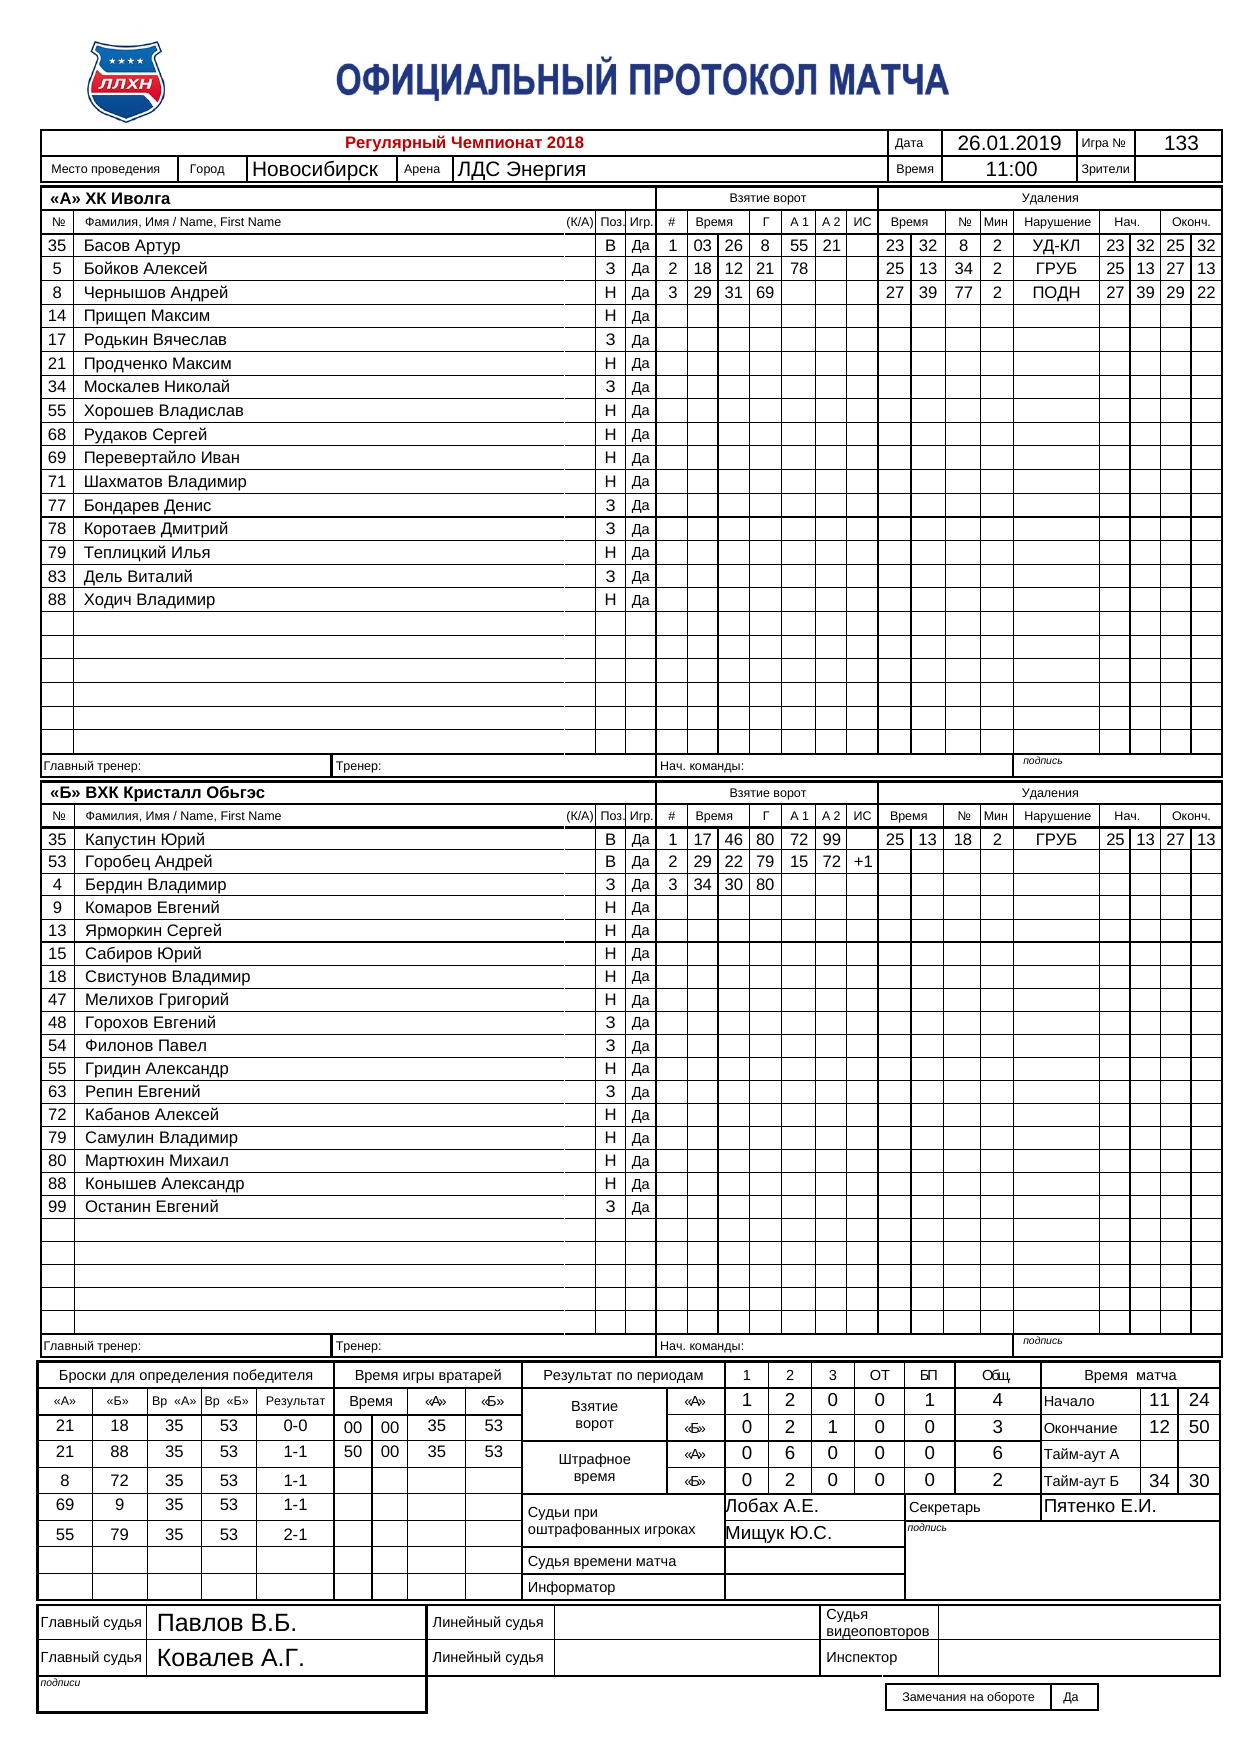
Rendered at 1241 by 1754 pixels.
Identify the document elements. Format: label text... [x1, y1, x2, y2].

table_cell [879, 707, 910, 729]
table_cell [782, 588, 815, 611]
table_cell [1131, 1288, 1160, 1310]
table_cell 2 [769, 1415, 811, 1440]
table_cell [466, 1574, 521, 1599]
table_cell Судьи при оштрафованных игроках [523, 1495, 724, 1546]
table_cell Н [596, 541, 625, 564]
table_cell [1161, 494, 1190, 516]
table_cell [944, 1127, 980, 1149]
table_cell [726, 1548, 904, 1573]
table_cell [688, 1081, 717, 1103]
table_cell 80 [42, 1150, 74, 1172]
table_cell [1014, 1058, 1099, 1079]
table_header Удаления [879, 188, 1221, 209]
table_cell [626, 1265, 655, 1287]
table_cell [1100, 518, 1129, 540]
table_cell [912, 636, 945, 658]
table_cell [1131, 1012, 1160, 1033]
table_cell [750, 423, 781, 445]
table_cell [1192, 1058, 1221, 1079]
table_cell [816, 470, 846, 493]
table_cell [1014, 565, 1099, 587]
table_cell Нач. команды: [657, 1335, 1012, 1356]
table_cell [1100, 588, 1129, 611]
table_cell [719, 683, 749, 706]
table_cell [1100, 541, 1129, 564]
table_cell [1014, 328, 1099, 351]
table_cell [1161, 1196, 1190, 1218]
table_cell [912, 920, 943, 941]
table_cell 34 [688, 874, 717, 895]
table_cell [750, 1104, 781, 1126]
table_cell [879, 612, 910, 634]
table_cell [782, 1127, 815, 1149]
table_cell подпись [1014, 1335, 1221, 1356]
table_cell 11:00 [943, 157, 1076, 181]
table_header 1 [726, 1363, 768, 1387]
table_cell [946, 636, 980, 658]
table_cell [750, 659, 781, 682]
table_cell [981, 943, 1013, 964]
table_cell 25 [1100, 829, 1129, 849]
table_cell [688, 1150, 717, 1172]
table_cell [944, 896, 980, 918]
table_cell [946, 328, 980, 351]
table_cell [428, 1677, 882, 1711]
table_cell [816, 1196, 846, 1218]
table_cell [879, 470, 910, 493]
table_cell [981, 730, 1013, 753]
table_cell Н [596, 1058, 625, 1079]
table_cell [565, 612, 595, 634]
table_cell 88 [93, 1441, 147, 1467]
table_cell [816, 494, 846, 516]
table_cell [981, 1242, 1013, 1264]
table_cell [946, 494, 980, 516]
table_cell [565, 1311, 595, 1333]
table_cell [688, 1242, 717, 1264]
table_cell [1100, 1311, 1129, 1333]
table_cell «А» [668, 1442, 724, 1467]
table_cell «А» [39, 1389, 92, 1413]
table_cell [879, 423, 910, 445]
table_cell [750, 494, 781, 516]
table_cell [1131, 1081, 1160, 1103]
table_cell [981, 920, 1013, 941]
table_cell 35 [148, 1441, 201, 1467]
table_cell Главный судья [39, 1606, 146, 1639]
table_cell [1014, 1219, 1099, 1241]
table_cell [565, 565, 595, 587]
table_cell [944, 920, 980, 941]
table_cell 18 [93, 1416, 147, 1440]
table_cell [688, 730, 717, 753]
table_cell [981, 352, 1013, 374]
table_cell 3 [657, 281, 687, 303]
table_cell [912, 541, 945, 564]
table_cell 3 [956, 1415, 1040, 1440]
table_cell [847, 1035, 877, 1057]
table_cell [879, 352, 910, 374]
table_cell [719, 1035, 749, 1057]
table_cell 30 [1179, 1468, 1219, 1493]
table_cell [719, 1173, 749, 1195]
table_cell [981, 896, 1013, 918]
table_cell В [596, 850, 625, 872]
table_cell [1099, 1682, 1220, 1711]
table_cell [847, 1127, 877, 1149]
table_cell 54 [42, 1035, 74, 1057]
table_cell [148, 1547, 201, 1573]
table_cell [1100, 470, 1129, 493]
table_cell 0 [812, 1468, 854, 1493]
table_cell Дель Виталий [74, 565, 564, 587]
table_cell 53 [202, 1468, 256, 1493]
table_cell Да [626, 518, 655, 540]
table_cell [939, 1606, 1219, 1639]
table_cell [408, 1547, 465, 1573]
table_cell № [944, 805, 980, 826]
table_cell [912, 1035, 943, 1057]
table_cell [750, 966, 781, 987]
table_cell [1192, 1012, 1221, 1033]
table_cell [816, 1311, 846, 1333]
table_cell [565, 235, 595, 256]
table_cell [42, 730, 73, 753]
table_cell [782, 612, 815, 634]
table_cell Рудаков Сергей [74, 423, 564, 445]
table_cell [750, 399, 781, 422]
table_cell 1-1 [257, 1441, 333, 1467]
table_cell [1192, 352, 1221, 374]
table_cell [565, 707, 595, 729]
table_cell [688, 636, 717, 658]
table_cell 35 [148, 1494, 201, 1520]
table_cell [719, 588, 749, 611]
table_cell [912, 1219, 943, 1241]
table_cell [946, 352, 980, 374]
table_cell [879, 1219, 910, 1241]
table_cell 63 [42, 1081, 74, 1103]
table_cell Ковалев А.Г. [147, 1640, 425, 1675]
table_cell [1131, 707, 1160, 729]
table_cell 53 [202, 1494, 256, 1520]
table_cell [1161, 423, 1190, 445]
table_cell 8 [39, 1468, 92, 1493]
table_cell 0 [905, 1442, 954, 1467]
table_cell [782, 1242, 815, 1264]
table_cell [981, 989, 1013, 1011]
table_cell [688, 541, 717, 564]
table_cell [750, 541, 781, 564]
table_cell [688, 305, 717, 327]
table_cell Репин Евгений [75, 1081, 564, 1103]
table_cell 53 [466, 1441, 521, 1467]
table_cell 80 [750, 874, 781, 895]
table_cell 79 [42, 541, 73, 564]
table_cell [879, 989, 910, 1011]
table_cell [946, 305, 980, 327]
table_cell [1131, 850, 1160, 872]
table_cell [1100, 1104, 1129, 1126]
table_header Замечания на обороте [887, 1685, 1050, 1709]
table_cell [688, 399, 717, 422]
table_cell 0-0 [257, 1416, 333, 1440]
table_cell 5 [42, 257, 73, 280]
table_cell 0 [726, 1468, 768, 1493]
table_cell [565, 659, 595, 682]
table_cell 53 [42, 850, 74, 872]
table_cell [1192, 896, 1221, 918]
table_cell [981, 1265, 1013, 1287]
table_cell Тренер: [333, 1335, 655, 1356]
table_cell [719, 305, 749, 327]
table_cell [1131, 1173, 1160, 1195]
table_cell 13 [912, 257, 945, 280]
table_cell [565, 1081, 595, 1103]
table_cell [688, 1035, 717, 1057]
table_cell [782, 1173, 815, 1195]
table_cell [1100, 966, 1129, 987]
table_cell [565, 636, 595, 658]
table_cell [946, 446, 980, 469]
table_cell [1161, 399, 1190, 422]
table_cell [981, 1219, 1013, 1241]
table_cell [565, 305, 595, 327]
table_cell 34 [42, 376, 73, 398]
table_cell 29 [688, 281, 717, 303]
table_cell [1014, 376, 1099, 398]
table_cell [847, 305, 877, 327]
table_cell [912, 943, 943, 964]
table_cell Да [626, 966, 655, 987]
table_cell [657, 989, 687, 1011]
table_cell А 2 [816, 211, 846, 233]
table_cell [944, 1288, 980, 1310]
table_cell [816, 541, 846, 564]
table_cell [912, 850, 943, 872]
table_cell [657, 1265, 687, 1287]
table_cell Время [879, 211, 945, 233]
table_cell [1100, 1127, 1129, 1149]
table_cell 2 [769, 1468, 811, 1493]
table_cell [408, 1494, 465, 1520]
table_cell 25 [1100, 257, 1129, 280]
table_cell [912, 446, 945, 469]
table_cell [1161, 328, 1190, 351]
table_cell «А» [408, 1389, 465, 1413]
table_cell Начало [1042, 1389, 1140, 1413]
table_cell [1100, 920, 1129, 941]
table_cell [981, 636, 1013, 658]
table_cell Бердин Владимир [75, 874, 564, 895]
table_cell 8 [750, 235, 781, 256]
table_cell [565, 1104, 595, 1126]
table_cell Н [596, 1104, 625, 1126]
table_cell [719, 1150, 749, 1172]
table_cell [1100, 1242, 1129, 1264]
table_cell [688, 1127, 717, 1149]
table_cell [1100, 707, 1129, 729]
table_cell [912, 730, 945, 753]
table_cell [1100, 423, 1129, 445]
table_cell [879, 399, 910, 422]
table_cell [981, 1288, 1013, 1310]
table_cell Да [626, 1173, 655, 1195]
table_cell [1131, 920, 1160, 941]
table_cell [847, 541, 877, 564]
table_cell [750, 896, 781, 918]
table_cell Игр. [626, 211, 655, 233]
table_cell [816, 943, 846, 964]
table_cell [1192, 1104, 1221, 1126]
table_cell ГРУБ [1014, 257, 1099, 280]
table_cell [816, 1219, 846, 1241]
table_cell [1192, 1035, 1221, 1057]
table_cell [596, 612, 625, 634]
table_cell [782, 1012, 815, 1033]
table_header Да [1052, 1685, 1097, 1709]
table_cell [946, 470, 980, 493]
table_cell [719, 328, 749, 351]
table_cell [657, 943, 687, 964]
table_cell [782, 352, 815, 374]
table_cell [879, 1058, 910, 1079]
table_cell Да [626, 399, 655, 422]
table_cell [1131, 565, 1160, 587]
table_cell [719, 470, 749, 493]
table_cell [847, 588, 877, 611]
table_cell Да [626, 1012, 655, 1033]
table_cell [688, 1012, 717, 1033]
table_cell 1 [657, 829, 687, 849]
table_cell [1014, 305, 1099, 327]
table_cell [782, 470, 815, 493]
table_cell Нач. [1100, 805, 1160, 826]
table_cell [944, 966, 980, 987]
table_cell [688, 1196, 717, 1218]
table_cell [782, 659, 815, 682]
table_cell А 1 [782, 211, 815, 233]
table_cell [657, 328, 687, 351]
table_cell 88 [42, 588, 73, 611]
table_cell [879, 920, 910, 941]
table_cell [879, 966, 910, 987]
table_cell 0 [726, 1415, 768, 1440]
table_cell [847, 1012, 877, 1033]
table_cell [1131, 470, 1160, 493]
table_cell 13 [912, 829, 943, 849]
table_cell Место проведения [42, 157, 177, 181]
table_cell [912, 659, 945, 682]
table_cell ИС [847, 805, 877, 826]
table_cell [565, 1173, 595, 1195]
table_cell [596, 683, 625, 706]
table_cell З [596, 518, 625, 540]
table_cell 2 [981, 829, 1013, 849]
table_cell [373, 1574, 407, 1599]
table_cell [1161, 352, 1190, 374]
table_cell [981, 305, 1013, 327]
table_cell 27 [1161, 257, 1190, 280]
table_cell [1131, 423, 1160, 445]
table_cell [657, 470, 687, 493]
table_cell [1192, 399, 1221, 422]
table_cell [626, 1242, 655, 1264]
table_cell 1-1 [257, 1494, 333, 1520]
table_cell [981, 1104, 1013, 1126]
table_cell [565, 966, 595, 987]
table_cell 11 [1141, 1389, 1177, 1413]
table_cell [1161, 1081, 1190, 1103]
table_cell [912, 1311, 943, 1333]
table_cell # [657, 211, 687, 233]
table_cell [1100, 1219, 1129, 1241]
table_cell [981, 1127, 1013, 1149]
table_cell [782, 1288, 815, 1310]
table_cell [816, 305, 846, 327]
table_cell [782, 399, 815, 422]
table_cell [1100, 874, 1129, 895]
table_cell [719, 446, 749, 469]
table_cell [42, 1219, 74, 1241]
table_cell [981, 1058, 1013, 1079]
table_cell 6 [956, 1442, 1040, 1467]
table_cell 80 [750, 829, 781, 849]
table_cell [1131, 376, 1160, 398]
table_cell 18 [42, 966, 74, 987]
table_cell [981, 423, 1013, 445]
table_cell [912, 1104, 943, 1126]
table_cell [726, 1575, 904, 1599]
table_cell З [596, 1196, 625, 1218]
table_cell [944, 1219, 980, 1241]
table_cell [912, 966, 943, 987]
table_cell Москалев Николай [74, 376, 564, 398]
table_cell [847, 874, 877, 895]
table_cell [1014, 730, 1099, 753]
table_header Игра № [1078, 131, 1134, 155]
table_cell [596, 1219, 625, 1241]
table_cell [1100, 305, 1129, 327]
table_cell [782, 541, 815, 564]
table_cell Н [596, 1127, 625, 1149]
table_cell 13 [1192, 829, 1221, 849]
table_cell [847, 1288, 877, 1310]
table_cell [879, 943, 910, 964]
table_cell [657, 1012, 687, 1033]
table_cell 99 [816, 829, 846, 849]
table_cell [719, 659, 749, 682]
table_cell [816, 281, 846, 303]
table_cell [912, 896, 943, 918]
table_cell [847, 494, 877, 516]
table_cell [816, 328, 846, 351]
table_cell [596, 1311, 625, 1333]
table_cell Да [626, 470, 655, 493]
table_cell [912, 565, 945, 587]
table_cell [944, 1058, 980, 1079]
table_cell [42, 707, 73, 729]
table_cell Окончание [1042, 1415, 1140, 1440]
table_cell [1100, 446, 1129, 469]
table_cell [782, 1104, 815, 1126]
table_cell Продченко Максим [74, 352, 564, 374]
table_cell [596, 1265, 625, 1287]
table_cell [565, 1150, 595, 1172]
table_cell [408, 1574, 465, 1599]
table_cell [750, 588, 781, 611]
table_cell Н [596, 305, 625, 327]
table_cell Поз. [596, 211, 625, 233]
table_cell [1014, 423, 1099, 445]
table_cell [912, 1288, 943, 1310]
table_cell [657, 659, 687, 682]
table_cell [912, 352, 945, 374]
table_cell [719, 1196, 749, 1218]
table_cell [912, 399, 945, 422]
table_cell [1014, 1196, 1099, 1218]
table_cell 9 [42, 896, 74, 918]
table_cell [719, 376, 749, 398]
table_cell [1192, 730, 1221, 753]
table_cell [816, 1081, 846, 1103]
table_cell [981, 683, 1013, 706]
table_cell Коротаев Дмитрий [74, 518, 564, 540]
table_cell [1161, 1173, 1190, 1195]
table_cell [1136, 157, 1221, 181]
table_cell [946, 612, 980, 634]
table_cell 69 [39, 1494, 92, 1520]
table_cell [555, 1606, 819, 1639]
table_cell [596, 1288, 625, 1310]
table_cell 2 [769, 1389, 811, 1413]
table_cell Да [626, 1127, 655, 1149]
table_cell З [596, 1035, 625, 1057]
table_cell [1100, 730, 1129, 753]
table_cell № [946, 211, 980, 233]
table_cell [1192, 920, 1221, 941]
table_cell 13 [1192, 257, 1221, 280]
table_cell [1100, 636, 1129, 658]
table_cell [1014, 446, 1099, 469]
table_cell Новосибирск [248, 157, 396, 181]
table_cell Н [596, 1173, 625, 1195]
table_cell [1192, 494, 1221, 516]
table_cell З [596, 328, 625, 351]
table_cell [565, 896, 595, 918]
table_cell [657, 730, 687, 753]
table_cell [816, 565, 846, 587]
table_cell Нарушение [1014, 211, 1099, 233]
table_cell Судья времени матча [523, 1548, 724, 1573]
table_cell подпись [1014, 755, 1221, 776]
table_cell [750, 1265, 781, 1287]
table_cell [1192, 943, 1221, 964]
table_cell Судья видеоповторов [821, 1606, 938, 1639]
table_cell [1014, 707, 1099, 729]
table_cell [688, 446, 717, 469]
table_cell Да [626, 588, 655, 611]
table_cell [1014, 1150, 1099, 1172]
table_cell [750, 989, 781, 1011]
table_header Время матча [1042, 1363, 1219, 1387]
table_cell 29 [688, 850, 717, 872]
table_cell [1014, 659, 1099, 682]
table_cell [1131, 636, 1160, 658]
table_cell [626, 1219, 655, 1241]
table_cell [1131, 943, 1160, 964]
table_cell [879, 730, 910, 753]
table_cell [657, 1219, 687, 1241]
table_cell 00 [373, 1416, 407, 1440]
table_cell [1014, 1311, 1099, 1333]
table_cell [816, 896, 846, 918]
table_cell 0 [855, 1468, 904, 1493]
table_cell 69 [42, 446, 73, 469]
table_cell 88 [42, 1173, 74, 1195]
table_cell [1131, 494, 1160, 516]
table_cell [1131, 1196, 1160, 1218]
table_cell Фамилия, Имя / Name, First Name [75, 805, 565, 826]
table_cell [816, 1104, 846, 1126]
table_cell 2 [657, 850, 687, 872]
table_cell [750, 1311, 781, 1333]
table_cell 18 [688, 257, 717, 280]
table_cell [782, 920, 815, 941]
table_cell 32 [1192, 235, 1221, 256]
table_cell [688, 328, 717, 351]
table_cell [1192, 1150, 1221, 1172]
table_cell [688, 989, 717, 1011]
table_cell [847, 281, 877, 303]
table_cell 15 [782, 850, 815, 872]
table_header 2 [769, 1363, 811, 1387]
table_cell [750, 636, 781, 658]
table_cell [596, 659, 625, 682]
table_cell [750, 470, 781, 493]
table_cell [373, 1468, 407, 1493]
table_cell [1014, 1035, 1099, 1057]
table_cell [719, 943, 749, 964]
table_cell (К/А) [565, 805, 595, 826]
table_cell [42, 636, 73, 658]
table_cell [981, 1035, 1013, 1057]
table_cell [408, 1521, 465, 1546]
table_cell Линейный судья [428, 1606, 554, 1639]
table_cell Да [626, 1150, 655, 1172]
table_cell [657, 966, 687, 987]
table_cell Г [750, 211, 781, 233]
table_cell А 2 [816, 805, 846, 826]
table_cell [1192, 1311, 1221, 1333]
table_cell [555, 1640, 819, 1675]
table_cell [782, 305, 815, 327]
table_cell [565, 1242, 595, 1264]
table_cell Ярморкин Сергей [75, 920, 564, 941]
table_cell [847, 1104, 877, 1126]
table_cell [1100, 1150, 1129, 1172]
table_cell [657, 1311, 687, 1333]
table_cell 2 [981, 257, 1013, 280]
table_cell [750, 1150, 781, 1172]
table_cell «Б» [93, 1389, 147, 1413]
table_cell Ходич Владимир [74, 588, 564, 611]
table_cell [816, 446, 846, 469]
table_cell [1192, 1265, 1221, 1287]
table_cell [750, 328, 781, 351]
table_cell [912, 1196, 943, 1218]
table_cell Да [626, 989, 655, 1011]
table_cell Да [626, 850, 655, 872]
table_cell [782, 1196, 815, 1218]
table_cell [816, 612, 846, 634]
table_cell 72 [782, 829, 815, 849]
table_cell Информатор [523, 1575, 724, 1599]
table_cell 1 [657, 235, 687, 256]
table_cell [565, 376, 595, 398]
table_cell [939, 1640, 1219, 1675]
table_cell Да [626, 352, 655, 374]
table_cell [1161, 1311, 1190, 1333]
table_cell [816, 588, 846, 611]
table_cell 12 [719, 257, 749, 280]
table_cell Горобец Андрей [75, 850, 564, 872]
table_cell [750, 352, 781, 374]
table_cell [1161, 470, 1190, 493]
table_cell [719, 636, 749, 658]
table_cell [1161, 1150, 1190, 1172]
table_cell 03 [688, 235, 717, 256]
table_cell [1100, 1173, 1129, 1195]
table_cell [1014, 636, 1099, 658]
table_cell Да [626, 943, 655, 964]
table_cell [335, 1494, 371, 1520]
table_cell [782, 683, 815, 706]
table_cell 2 [981, 235, 1013, 256]
table_cell Да [626, 328, 655, 351]
table_cell [847, 1265, 877, 1287]
table_cell № [42, 211, 73, 233]
table_cell Пятенко Е.И. [1042, 1495, 1219, 1520]
table_cell [1192, 1127, 1221, 1149]
table_cell 2 [981, 281, 1013, 303]
table_cell [912, 874, 943, 895]
table_cell Секретарь [906, 1495, 1040, 1520]
table_cell [879, 1173, 910, 1195]
table_cell [1161, 1127, 1190, 1149]
table_cell [719, 707, 749, 729]
table_cell [688, 1265, 717, 1287]
table_cell [847, 612, 877, 634]
table_cell [1100, 612, 1129, 634]
table_cell [750, 1219, 781, 1241]
table_cell Да [626, 305, 655, 327]
table_cell [847, 328, 877, 351]
table_cell [750, 1012, 781, 1033]
table_cell [1161, 541, 1190, 564]
table_cell [688, 1173, 717, 1195]
table_cell Горохов Евгений [75, 1012, 564, 1033]
table_cell [1014, 1127, 1099, 1149]
table_cell [719, 541, 749, 564]
table_cell [688, 707, 717, 729]
table_cell [946, 376, 980, 398]
table_cell [1161, 446, 1190, 469]
table_cell Родькин Вячеслав [74, 328, 564, 351]
table_cell [847, 257, 877, 280]
table_cell [981, 470, 1013, 493]
table_cell [946, 707, 980, 729]
table_cell [782, 328, 815, 351]
table_cell [847, 235, 877, 256]
table_cell [335, 1521, 371, 1546]
table_cell Да [626, 1081, 655, 1103]
table_cell [1192, 659, 1221, 682]
table_cell [981, 966, 1013, 987]
table_cell [719, 1265, 749, 1287]
table_cell Н [596, 896, 625, 918]
table_cell [847, 707, 877, 729]
table_cell Н [596, 470, 625, 493]
table_cell [981, 541, 1013, 564]
table_cell 0 [855, 1389, 904, 1413]
table_cell [565, 399, 595, 422]
table_cell [1192, 636, 1221, 658]
table_cell Бондарев Денис [74, 494, 564, 516]
table_cell 21 [816, 235, 846, 256]
table_cell [782, 1150, 815, 1172]
table_cell 50 [1179, 1415, 1219, 1440]
table_cell [1161, 305, 1190, 327]
table_cell [879, 1288, 910, 1310]
table_cell [1100, 989, 1129, 1011]
table_cell [75, 1242, 564, 1264]
table_cell Н [596, 423, 625, 445]
table_cell [1161, 1265, 1190, 1287]
table_cell [1161, 850, 1190, 872]
table_cell [750, 1242, 781, 1264]
table_cell [1100, 1058, 1129, 1079]
table_cell [879, 896, 910, 918]
table_cell [750, 1081, 781, 1103]
table_cell [565, 683, 595, 706]
table_cell [1100, 850, 1129, 872]
table_cell [1161, 1288, 1190, 1310]
table_cell 0 [855, 1442, 904, 1467]
table_cell [657, 1242, 687, 1264]
table_cell [1192, 376, 1221, 398]
table_cell [1014, 850, 1099, 872]
table_cell [626, 1288, 655, 1310]
table_cell [750, 612, 781, 634]
table_cell [912, 612, 945, 634]
table_cell [816, 989, 846, 1011]
table_cell [565, 989, 595, 1011]
table_cell З [596, 1012, 625, 1033]
table_cell [1192, 874, 1221, 895]
table_cell [944, 1242, 980, 1264]
table_cell [1131, 1035, 1160, 1057]
table_cell [719, 518, 749, 540]
table_cell [1100, 352, 1129, 374]
table_header БП [905, 1363, 954, 1387]
table_cell [1131, 328, 1160, 351]
table_cell [335, 1547, 371, 1573]
table_cell [719, 966, 749, 987]
table_cell [847, 943, 877, 964]
table_cell Вр «А» [148, 1389, 201, 1413]
table_cell [879, 850, 910, 872]
table_cell [565, 943, 595, 964]
table_cell [565, 541, 595, 564]
table_cell Да [626, 1035, 655, 1057]
table_header 26.01.2019 [943, 131, 1076, 155]
table_cell (К/А) [565, 211, 595, 233]
table_cell [657, 541, 687, 564]
table_cell [1161, 1242, 1190, 1264]
table_cell 26 [719, 235, 749, 256]
table_cell 23 [879, 235, 910, 256]
table_cell [816, 1242, 846, 1264]
table_cell Время [688, 805, 749, 826]
table_header Дата [889, 131, 941, 155]
table_cell [719, 1311, 749, 1333]
table_cell [912, 588, 945, 611]
table_cell [719, 920, 749, 941]
table_cell Да [626, 446, 655, 469]
table_cell [93, 1547, 147, 1573]
table_cell [1141, 1441, 1177, 1467]
table_cell [816, 874, 846, 895]
table_cell 22 [1192, 281, 1221, 303]
table_cell [1161, 730, 1190, 753]
table_cell [688, 1219, 717, 1241]
table_cell [847, 1219, 877, 1241]
table_cell [466, 1494, 521, 1520]
table_cell [719, 1242, 749, 1264]
table_cell [719, 1127, 749, 1149]
table_cell [565, 588, 595, 611]
table_cell +1 [847, 850, 877, 872]
table_cell [1014, 1104, 1099, 1126]
table_cell [1100, 328, 1129, 351]
table_cell [1161, 612, 1190, 634]
table_cell [946, 683, 980, 706]
table_header Взятие ворот [657, 783, 877, 803]
table_cell [657, 1150, 687, 1172]
table_cell 13 [1131, 257, 1160, 280]
table_cell [816, 707, 846, 729]
table_cell 72 [93, 1468, 147, 1493]
table_header 133 [1136, 131, 1221, 155]
table_cell [782, 423, 815, 445]
table_cell 79 [750, 850, 781, 872]
table_cell [879, 683, 910, 706]
table_cell 4 [956, 1389, 1040, 1413]
table_cell Штрафное время [523, 1442, 666, 1493]
table_cell Да [626, 896, 655, 918]
table_cell [626, 636, 655, 658]
table_cell Г [750, 805, 781, 826]
table_cell [816, 659, 846, 682]
table_cell 22 [719, 850, 749, 872]
table_cell [879, 588, 910, 611]
table_cell [879, 1127, 910, 1149]
table_cell [1100, 943, 1129, 964]
table_cell 34 [946, 257, 980, 280]
table_cell [782, 446, 815, 469]
table_header Общ. [956, 1363, 1040, 1387]
table_cell 79 [42, 1127, 74, 1149]
table_cell [944, 1035, 980, 1057]
table_cell Да [626, 235, 655, 256]
table_cell Да [626, 494, 655, 516]
table_cell «Б » [466, 1389, 521, 1413]
table_cell Перевертайло Иван [74, 446, 564, 469]
table_cell 35 [148, 1416, 201, 1440]
table_cell [944, 1012, 980, 1033]
table_cell [1131, 446, 1160, 469]
table_header Удаления [879, 783, 1221, 803]
table_cell [1161, 1035, 1190, 1057]
table_cell Линейный судья [428, 1640, 554, 1675]
table_cell З [596, 376, 625, 398]
table_cell 9 [93, 1494, 147, 1520]
table_cell [657, 1081, 687, 1103]
table_cell 53 [202, 1521, 256, 1546]
table_cell 47 [42, 989, 74, 1011]
table_cell Фамилия, Имя / Name, First Name [74, 211, 565, 233]
table_header Результат по периодам [523, 1363, 724, 1387]
table_cell [946, 541, 980, 564]
table_cell [847, 636, 877, 658]
table_cell [816, 920, 846, 941]
table_cell [1192, 1219, 1221, 1241]
table_cell [657, 1127, 687, 1149]
table_cell [879, 874, 910, 895]
table_cell 55 [42, 1058, 74, 1079]
table_cell [1100, 494, 1129, 516]
table_cell [879, 565, 910, 587]
table_cell 0 [812, 1442, 854, 1467]
table_cell [148, 1574, 201, 1599]
table_cell [912, 1173, 943, 1195]
table_cell 39 [1131, 281, 1160, 303]
table_cell [657, 1173, 687, 1195]
table_cell Арена [398, 157, 452, 181]
table_cell [879, 305, 910, 327]
table_cell [879, 1035, 910, 1057]
table_cell Да [626, 541, 655, 564]
table_cell Да [626, 257, 655, 280]
table_cell 15 [42, 943, 74, 964]
table_cell [1161, 707, 1190, 729]
table_cell [626, 659, 655, 682]
table_cell [1192, 588, 1221, 611]
picture [5, 28, 1179, 129]
table_cell Мин [981, 211, 1013, 233]
table_cell 0 [726, 1442, 768, 1467]
table_cell Да [626, 920, 655, 941]
table_cell 1-1 [257, 1468, 333, 1493]
table_cell [912, 1012, 943, 1033]
table_cell 78 [782, 257, 815, 280]
table_cell 48 [42, 1012, 74, 1033]
table_cell [657, 494, 687, 516]
table_cell [847, 352, 877, 374]
table_cell [944, 1173, 980, 1195]
table_cell [688, 565, 717, 587]
table_cell В [596, 235, 625, 256]
table_cell [1192, 470, 1221, 493]
table_cell [912, 1265, 943, 1287]
table_cell [1014, 920, 1099, 941]
table_cell Вр «Б» [202, 1389, 256, 1413]
table_cell 79 [93, 1521, 147, 1546]
table_cell А 1 [782, 805, 815, 826]
table_cell [74, 636, 564, 658]
table_cell [565, 1219, 595, 1241]
table_cell [688, 588, 717, 611]
table_cell [596, 707, 625, 729]
table_cell [466, 1547, 521, 1573]
table_cell [1161, 1058, 1190, 1079]
table_cell [202, 1547, 256, 1573]
table_cell [1192, 1288, 1221, 1310]
table_cell [565, 1127, 595, 1149]
table_cell Да [626, 423, 655, 445]
table_cell 14 [42, 305, 73, 327]
table_cell [1100, 1012, 1129, 1033]
table_cell [944, 850, 980, 872]
table_cell [879, 636, 910, 658]
table_cell [816, 1012, 846, 1033]
table_cell [981, 376, 1013, 398]
table_cell [879, 1150, 910, 1172]
table_cell [750, 565, 781, 587]
table_cell [626, 612, 655, 634]
table_cell [879, 494, 910, 516]
table_cell [1161, 659, 1190, 682]
table_cell 2 [657, 257, 687, 280]
table_cell [657, 423, 687, 445]
table_cell 1 [905, 1389, 954, 1413]
table_cell [1161, 874, 1190, 895]
table_cell [816, 423, 846, 445]
table_cell 55 [782, 235, 815, 256]
table_cell [1014, 518, 1099, 540]
table_cell [816, 257, 846, 280]
table_cell [816, 1265, 846, 1287]
table_cell [565, 1265, 595, 1287]
table_cell [782, 1081, 815, 1103]
table_cell З [596, 257, 625, 280]
table_cell [75, 1219, 564, 1241]
table_cell [1161, 989, 1190, 1011]
table_cell [565, 1012, 595, 1033]
table_cell 0 [855, 1415, 904, 1440]
table_cell [1014, 399, 1099, 422]
table_cell Хорошев Владислав [74, 399, 564, 422]
table_cell [565, 446, 595, 469]
table_cell [1014, 541, 1099, 564]
table_cell [1131, 612, 1160, 634]
table_cell [1161, 636, 1190, 658]
table_cell [782, 989, 815, 1011]
table_cell [750, 518, 781, 540]
table_cell [782, 565, 815, 587]
table_cell [1014, 989, 1099, 1011]
table_cell [1014, 1173, 1099, 1195]
table_cell Мартюхин Михаил [75, 1150, 564, 1172]
table_cell Нарушение [1014, 805, 1099, 826]
table_cell [944, 874, 980, 895]
table_cell [1014, 352, 1099, 374]
table_cell [750, 1035, 781, 1057]
table_cell [879, 1081, 910, 1103]
table_cell [847, 1242, 877, 1264]
table_cell [879, 376, 910, 398]
table_cell [944, 1196, 980, 1218]
table_cell Мелихов Григорий [75, 989, 564, 1011]
table_cell [912, 328, 945, 351]
table_cell Сабиров Юрий [75, 943, 564, 964]
table_cell [719, 1288, 749, 1310]
table_cell [719, 989, 749, 1011]
table_cell [879, 518, 910, 540]
table_cell [879, 1012, 910, 1033]
table_cell [657, 399, 687, 422]
table_cell [750, 305, 781, 327]
table_cell 34 [1141, 1468, 1177, 1493]
table_cell [782, 1219, 815, 1241]
table_cell [565, 257, 595, 280]
table_cell [657, 1058, 687, 1079]
table_cell 00 [373, 1441, 407, 1467]
table_cell [657, 588, 687, 611]
table_cell 00 [335, 1416, 371, 1440]
table_cell [408, 1468, 465, 1493]
table_cell [42, 659, 73, 682]
table_cell [750, 707, 781, 729]
table_cell 30 [719, 874, 749, 895]
table_cell [782, 281, 815, 303]
table_cell [719, 1012, 749, 1033]
table_cell [688, 494, 717, 516]
table_cell [912, 494, 945, 516]
table_cell [847, 423, 877, 445]
table_cell [1131, 659, 1160, 682]
table_cell [981, 612, 1013, 634]
table_cell [1131, 352, 1160, 374]
table_cell 71 [42, 470, 73, 493]
table_cell [782, 1035, 815, 1057]
table_cell [1161, 518, 1190, 540]
table_cell ЛДС Энергия [454, 157, 887, 181]
table_cell [1014, 874, 1099, 895]
table_cell [42, 612, 73, 634]
table_cell [847, 1311, 877, 1333]
table_cell [912, 707, 945, 729]
table_cell [1014, 588, 1099, 611]
table_cell [847, 920, 877, 941]
table_cell 2-1 [257, 1521, 333, 1546]
table_cell [847, 565, 877, 587]
table_cell [335, 1574, 371, 1599]
table_header «Б» ВХК Кристалл Обьгэс [42, 783, 655, 803]
table_cell # [657, 805, 687, 826]
table_cell Останин Евгений [75, 1196, 564, 1218]
table_cell [565, 423, 595, 445]
table_cell [335, 1468, 371, 1493]
table_cell [750, 943, 781, 964]
table_cell [1161, 920, 1190, 941]
table_cell Да [626, 376, 655, 398]
table_cell 25 [1161, 235, 1190, 256]
table_cell Игр. [626, 805, 655, 826]
table_cell [1161, 1219, 1190, 1241]
table_cell [981, 399, 1013, 422]
table_cell 8 [946, 235, 980, 256]
table_cell 35 [148, 1468, 201, 1493]
table_cell Н [596, 399, 625, 422]
table_cell [626, 730, 655, 753]
table_cell [1014, 470, 1099, 493]
table_cell [1192, 518, 1221, 540]
table_cell [565, 281, 595, 303]
table_cell З [596, 1081, 625, 1103]
table_cell З [596, 565, 625, 587]
table_cell [657, 565, 687, 587]
table_cell [981, 494, 1013, 516]
table_cell [565, 874, 595, 895]
table_cell З [596, 494, 625, 516]
table_cell [565, 1196, 595, 1218]
table_cell [847, 683, 877, 706]
table_cell [981, 1081, 1013, 1103]
table_cell Время [889, 157, 941, 181]
table_cell [565, 328, 595, 351]
table_cell Тренер: [333, 755, 655, 776]
table_cell 27 [1161, 829, 1190, 849]
table_cell Павлов В.Б. [147, 1606, 425, 1639]
table_cell [782, 874, 815, 895]
table_cell [944, 1104, 980, 1126]
table_cell 6 [769, 1442, 811, 1467]
table_cell [847, 730, 877, 753]
table_cell [816, 683, 846, 706]
table_cell [257, 1574, 333, 1599]
table_cell ГРУБ [1014, 829, 1099, 849]
table_cell [75, 1265, 564, 1287]
table_cell [1100, 376, 1129, 398]
table_cell [565, 829, 595, 849]
table_cell 72 [816, 850, 846, 872]
table_cell Н [596, 989, 625, 1011]
table_cell [688, 1104, 717, 1126]
table_cell Комаров Евгений [75, 896, 564, 918]
table_cell [688, 518, 717, 540]
table_cell [93, 1574, 147, 1599]
table_cell [1014, 1081, 1099, 1103]
table_cell [946, 659, 980, 682]
table_cell [981, 565, 1013, 587]
table_cell [981, 659, 1013, 682]
table_cell ИС [847, 211, 877, 233]
table_header Броски для определения победителя [39, 1363, 333, 1387]
table_cell [74, 612, 564, 634]
table_cell [981, 1150, 1013, 1172]
table_cell [1131, 1150, 1160, 1172]
table_cell [1100, 659, 1129, 682]
table_cell [946, 518, 980, 540]
table_cell [565, 850, 595, 872]
table_cell [1192, 1196, 1221, 1218]
table_cell [1192, 707, 1221, 729]
table_header Регулярный Чемпионат 2018 [42, 131, 887, 155]
table_cell З [596, 874, 625, 895]
table_cell [688, 376, 717, 398]
table_cell [688, 896, 717, 918]
table_cell [879, 541, 910, 564]
table_cell [750, 1127, 781, 1149]
table_cell [847, 659, 877, 682]
table_cell [1192, 328, 1221, 351]
table_cell [1014, 966, 1099, 987]
table_cell [782, 943, 815, 964]
table_cell [912, 518, 945, 540]
table_cell [1192, 966, 1221, 987]
table_cell [816, 352, 846, 374]
table_cell 46 [719, 829, 749, 849]
table_cell Главный тренер: [42, 1335, 330, 1356]
table_cell Самулин Владимир [75, 1127, 564, 1149]
table_cell [688, 612, 717, 634]
table_cell [657, 1288, 687, 1310]
table_cell [1014, 494, 1099, 516]
table_cell [657, 920, 687, 941]
table_cell [1192, 305, 1221, 327]
table_cell Чернышов Андрей [74, 281, 564, 303]
table_cell [981, 1311, 1013, 1333]
table_cell [1192, 683, 1221, 706]
table_cell [750, 1058, 781, 1079]
table_cell Свистунов Владимир [75, 966, 564, 987]
table_cell [688, 470, 717, 493]
table_cell 25 [879, 257, 910, 280]
table_cell [1192, 850, 1221, 872]
table_cell [1161, 565, 1190, 587]
table_cell [847, 470, 877, 493]
table_cell [1131, 1058, 1160, 1079]
table_cell [750, 1196, 781, 1218]
table_cell № [42, 805, 74, 826]
table_cell [816, 376, 846, 398]
table_cell [847, 446, 877, 469]
table_cell [1014, 1242, 1099, 1264]
table_cell [1100, 1288, 1129, 1310]
table_cell [657, 636, 687, 658]
table_cell [847, 376, 877, 398]
table_cell Нач. [1100, 211, 1160, 233]
table_cell Капустин Юрий [75, 829, 564, 849]
table_cell [657, 1196, 687, 1218]
table_cell [847, 399, 877, 422]
table_cell [782, 707, 815, 729]
table_cell [1131, 1127, 1160, 1149]
table_cell 0 [905, 1468, 954, 1493]
table_cell [750, 446, 781, 469]
table_cell [626, 1311, 655, 1333]
table_cell [1100, 683, 1129, 706]
table_cell [565, 518, 595, 540]
table_cell Главный судья [39, 1640, 146, 1675]
table_cell [981, 518, 1013, 540]
table_cell [1014, 943, 1099, 964]
table_cell Время [688, 211, 749, 233]
table_cell [944, 1150, 980, 1172]
table_cell [782, 1311, 815, 1333]
table_cell [688, 1058, 717, 1079]
table_cell 39 [912, 281, 945, 303]
table_cell 0 [812, 1389, 854, 1413]
table_cell Взятие ворот [523, 1389, 666, 1440]
table_cell [74, 659, 564, 682]
table_cell [1100, 1196, 1129, 1218]
table_cell [1100, 565, 1129, 587]
table_cell [1014, 1265, 1099, 1287]
table_cell [912, 1150, 943, 1172]
table_header Взятие ворот [657, 188, 877, 209]
table_cell Зрители [1078, 157, 1134, 181]
table_cell [1100, 1035, 1129, 1057]
table_cell Лобах А.Е. [726, 1495, 904, 1520]
table_cell [879, 446, 910, 469]
table_cell 35 [148, 1521, 201, 1546]
table_cell 35 [42, 235, 73, 256]
table_cell [1192, 612, 1221, 634]
table_cell Н [596, 1150, 625, 1172]
table_cell [847, 1173, 877, 1195]
table_cell [1161, 588, 1190, 611]
table_cell 77 [946, 281, 980, 303]
table_cell [750, 376, 781, 398]
table_cell [946, 423, 980, 445]
table_cell [816, 1288, 846, 1310]
table_cell [944, 989, 980, 1011]
table_cell Филонов Павел [75, 1035, 564, 1057]
table_cell [1192, 565, 1221, 587]
table_cell [688, 920, 717, 941]
table_cell 12 [1141, 1415, 1177, 1440]
table_cell [912, 470, 945, 493]
table_cell [657, 305, 687, 327]
table_cell 1 [812, 1415, 854, 1440]
table_cell 8 [42, 281, 73, 303]
table_cell [719, 1081, 749, 1103]
table_cell подписи [39, 1677, 425, 1711]
table_cell [1131, 1104, 1160, 1126]
table_cell [847, 989, 877, 1011]
table_cell [750, 1288, 781, 1310]
table_cell [912, 989, 943, 1011]
table_cell «Б» [668, 1415, 724, 1440]
table_cell [816, 1035, 846, 1057]
table_cell [626, 683, 655, 706]
table_cell [657, 518, 687, 540]
table_cell 31 [719, 281, 749, 303]
table_cell [1161, 896, 1190, 918]
table_cell Н [596, 943, 625, 964]
table_cell [565, 730, 595, 753]
table_cell [782, 1058, 815, 1079]
table_cell [782, 1265, 815, 1287]
table_cell [1161, 943, 1190, 964]
table_cell 32 [1131, 235, 1160, 256]
table_cell «А» [668, 1389, 724, 1413]
table_cell [750, 920, 781, 941]
table_cell Оконч. [1161, 805, 1221, 826]
table_cell [879, 659, 910, 682]
table_cell [42, 1288, 74, 1310]
table_cell [847, 1196, 877, 1218]
table_cell Тайм-аут Б [1042, 1468, 1140, 1493]
table_cell [1161, 966, 1190, 987]
table_cell 78 [42, 518, 73, 540]
table_cell [912, 1058, 943, 1079]
table_cell [1100, 896, 1129, 918]
table_cell [1192, 1173, 1221, 1195]
table_cell Н [596, 920, 625, 941]
table_cell 24 [1179, 1389, 1219, 1413]
table_cell [912, 376, 945, 398]
table_cell [912, 1242, 943, 1264]
table_cell [688, 423, 717, 445]
table_cell [42, 1265, 74, 1287]
table_cell [1179, 1441, 1219, 1467]
table_cell 21 [39, 1416, 92, 1440]
table_cell [1100, 1265, 1129, 1287]
table_cell [1131, 874, 1160, 895]
table_cell [782, 494, 815, 516]
table_cell Н [596, 588, 625, 611]
table_cell [1161, 683, 1190, 706]
table_cell [1131, 683, 1160, 706]
table_cell [565, 1035, 595, 1057]
table_cell [946, 588, 980, 611]
table_cell [657, 707, 687, 729]
table_cell [782, 636, 815, 658]
table_cell 69 [750, 281, 781, 303]
table_cell 13 [1131, 829, 1160, 849]
table_cell 50 [335, 1441, 371, 1467]
table_cell Да [626, 281, 655, 303]
table_cell Да [626, 829, 655, 849]
table_cell [1100, 1081, 1129, 1103]
table_cell [879, 1311, 910, 1333]
table_cell [42, 1242, 74, 1264]
table_cell [373, 1547, 407, 1573]
table_cell 53 [202, 1441, 256, 1467]
table_cell 35 [42, 829, 74, 849]
table_cell [1131, 541, 1160, 564]
table_cell [719, 494, 749, 516]
table_cell [1192, 423, 1221, 445]
table_cell [626, 707, 655, 729]
table_cell [565, 1058, 595, 1079]
table_cell Поз. [596, 805, 625, 826]
table_cell 17 [688, 829, 717, 849]
table_cell [1131, 896, 1160, 918]
table_cell [1192, 1242, 1221, 1264]
table_header Время игры вратарей [335, 1363, 521, 1387]
table_cell [688, 943, 717, 964]
table_cell [1161, 376, 1190, 398]
table_cell Тайм-аут А [1042, 1441, 1140, 1467]
table_cell [688, 352, 717, 374]
table_cell [657, 612, 687, 634]
table_cell [75, 1288, 564, 1310]
table_cell [847, 1081, 877, 1103]
table_cell [816, 1058, 846, 1079]
table_cell [719, 730, 749, 753]
table_cell Кабанов Алексей [75, 1104, 564, 1126]
table_cell [1100, 399, 1129, 422]
table_cell [912, 1081, 943, 1103]
table_cell 53 [202, 1416, 256, 1440]
table_cell [816, 399, 846, 422]
table_cell 99 [42, 1196, 74, 1218]
table_cell [816, 730, 846, 753]
table_cell Мин [981, 805, 1013, 826]
table_cell [1014, 896, 1099, 918]
table_cell [565, 352, 595, 374]
table_cell [879, 1242, 910, 1264]
table_cell [1131, 1311, 1160, 1333]
table_cell 68 [42, 423, 73, 445]
table_cell 35 [408, 1416, 465, 1440]
table_cell Да [626, 1104, 655, 1126]
table_cell [565, 1288, 595, 1310]
table_cell [565, 920, 595, 941]
table_cell Результат [257, 1389, 333, 1413]
table_cell [1131, 305, 1160, 327]
table_cell [1192, 1081, 1221, 1103]
table_cell [847, 966, 877, 987]
table_cell 17 [42, 328, 73, 351]
table_cell [719, 1219, 749, 1241]
table_cell [946, 565, 980, 587]
table_cell 21 [750, 257, 781, 280]
table_cell [1131, 1219, 1160, 1241]
table_cell Да [626, 1196, 655, 1218]
table_cell подпись [906, 1522, 1219, 1599]
table_cell [1131, 518, 1160, 540]
table_cell [981, 850, 1013, 872]
table_cell 83 [42, 565, 73, 587]
table_cell [847, 1058, 877, 1079]
table_cell 23 [1100, 235, 1129, 256]
table_cell Басов Артур [74, 235, 564, 256]
table_cell [257, 1547, 333, 1573]
table_cell [688, 659, 717, 682]
table_cell 35 [408, 1441, 465, 1467]
table_cell ПОДН [1014, 281, 1099, 303]
table_cell [719, 565, 749, 587]
table_cell 3 [657, 874, 687, 895]
table_cell [1131, 399, 1160, 422]
table_cell [657, 896, 687, 918]
table_cell [912, 305, 945, 327]
table_cell [1131, 989, 1160, 1011]
table_cell 53 [466, 1416, 521, 1440]
table_cell [42, 683, 73, 706]
table_cell Да [626, 1058, 655, 1079]
table_cell [39, 1547, 92, 1573]
table_cell [1131, 1265, 1160, 1287]
table_cell 18 [944, 829, 980, 849]
table_cell [719, 1104, 749, 1126]
table_cell [944, 1311, 980, 1333]
table_cell [912, 1127, 943, 1149]
table_cell Бойков Алексей [74, 257, 564, 280]
table_cell [816, 518, 846, 540]
table_cell [981, 588, 1013, 611]
table_header «А» ХК Иволга [42, 188, 655, 209]
table_cell [847, 1150, 877, 1172]
table_cell [688, 966, 717, 987]
table_cell [39, 1574, 92, 1599]
table_cell УД-КЛ [1014, 235, 1099, 256]
table_cell Конышев Александр [75, 1173, 564, 1195]
table_cell [1014, 1288, 1099, 1310]
table_cell [816, 966, 846, 987]
table_cell [1014, 683, 1099, 706]
table_cell [719, 352, 749, 374]
table_cell [1014, 612, 1099, 634]
table_cell Теплицкий Илья [74, 541, 564, 564]
table_cell Время [335, 1389, 407, 1413]
table_cell [879, 1265, 910, 1287]
table_cell [565, 470, 595, 493]
table_cell [879, 1104, 910, 1126]
table_cell «Б» [668, 1468, 724, 1493]
table_cell Оконч. [1161, 211, 1221, 233]
table_cell Время [879, 805, 943, 826]
table_cell [912, 423, 945, 445]
table_cell 1 [726, 1389, 768, 1413]
table_cell 55 [42, 399, 73, 422]
table_cell Н [596, 281, 625, 303]
table_cell 0 [905, 1415, 954, 1440]
table_cell 27 [879, 281, 910, 303]
table_cell [750, 683, 781, 706]
table_cell Да [626, 874, 655, 895]
table_cell Нач. команды: [657, 755, 1012, 776]
table_cell 2 [956, 1468, 1040, 1493]
table_cell Н [596, 352, 625, 374]
table_cell [816, 636, 846, 658]
table_cell 21 [42, 352, 73, 374]
table_cell [816, 1127, 846, 1149]
table_cell 4 [42, 874, 74, 895]
table_cell [981, 446, 1013, 469]
table_cell Мищук Ю.С. [726, 1521, 904, 1546]
table_cell [596, 636, 625, 658]
table_cell [816, 1173, 846, 1195]
table_cell [981, 707, 1013, 729]
table_cell 21 [39, 1441, 92, 1467]
table_cell Шахматов Владимир [74, 470, 564, 493]
table_cell 77 [42, 494, 73, 516]
table_cell [719, 612, 749, 634]
table_cell [782, 966, 815, 987]
table_cell [1131, 1242, 1160, 1264]
table_cell [1161, 1012, 1190, 1033]
table_cell [202, 1574, 256, 1599]
table_cell [944, 943, 980, 964]
table_cell [657, 1104, 687, 1126]
table_cell [782, 730, 815, 753]
table_cell [74, 683, 564, 706]
table_cell [657, 352, 687, 374]
table_cell Прищеп Максим [74, 305, 564, 327]
table_cell [946, 399, 980, 422]
table_cell [944, 1265, 980, 1287]
table_cell 27 [1100, 281, 1129, 303]
table_cell [847, 518, 877, 540]
table_cell [1192, 541, 1221, 564]
table_cell [719, 1058, 749, 1079]
table_cell [657, 376, 687, 398]
table_cell В [596, 829, 625, 849]
table_cell 29 [1161, 281, 1190, 303]
table_cell [596, 730, 625, 753]
table_cell [1131, 588, 1160, 611]
table_cell [75, 1311, 564, 1333]
table_cell 72 [42, 1104, 74, 1126]
table_cell Н [596, 446, 625, 469]
table_cell [1161, 1104, 1190, 1126]
table_cell Главный тренер: [42, 755, 330, 776]
table_cell [719, 423, 749, 445]
table_cell [750, 1173, 781, 1195]
table_cell [688, 1311, 717, 1333]
table_cell [74, 707, 564, 729]
table_cell [657, 446, 687, 469]
table_cell [816, 1150, 846, 1172]
table_cell [946, 730, 980, 753]
table_cell 25 [879, 829, 910, 849]
table_cell [719, 399, 749, 422]
table_cell [981, 1173, 1013, 1195]
table_cell [782, 896, 815, 918]
table_cell [74, 730, 564, 753]
table_cell [1192, 989, 1221, 1011]
table_cell [782, 376, 815, 398]
table_cell [565, 494, 595, 516]
table_cell [466, 1468, 521, 1493]
table_cell [750, 730, 781, 753]
table_cell [373, 1521, 407, 1546]
table_cell Инспектор [821, 1640, 938, 1675]
table_cell [981, 874, 1013, 895]
table_cell [879, 1196, 910, 1218]
table_cell [847, 896, 877, 918]
table_cell Н [596, 966, 625, 987]
table_cell Город [179, 157, 246, 181]
table_cell 13 [42, 920, 74, 941]
table_cell [879, 328, 910, 351]
table_cell [688, 683, 717, 706]
table_cell [782, 518, 815, 540]
table_header ОТ [855, 1363, 904, 1387]
table_cell [981, 1196, 1013, 1218]
table_cell [847, 829, 877, 849]
table_cell [912, 683, 945, 706]
table_cell [466, 1521, 521, 1546]
table_cell Гридин Александр [75, 1058, 564, 1079]
table_cell [657, 683, 687, 706]
table_cell [373, 1494, 407, 1520]
table_cell 55 [39, 1521, 92, 1546]
table_cell Да [626, 565, 655, 587]
table_cell [657, 1035, 687, 1057]
table_cell [1131, 966, 1160, 987]
table_cell [719, 896, 749, 918]
table_cell [1131, 730, 1160, 753]
table_cell [1014, 1012, 1099, 1033]
table_cell 32 [912, 235, 945, 256]
table_header 3 [812, 1363, 854, 1387]
table_cell [1192, 446, 1221, 469]
table_cell [981, 328, 1013, 351]
table_cell [688, 1288, 717, 1310]
table_cell [981, 1012, 1013, 1033]
table_cell [883, 1677, 1220, 1681]
table_cell [944, 1081, 980, 1103]
table_cell [42, 1311, 74, 1333]
table_cell [596, 1242, 625, 1264]
